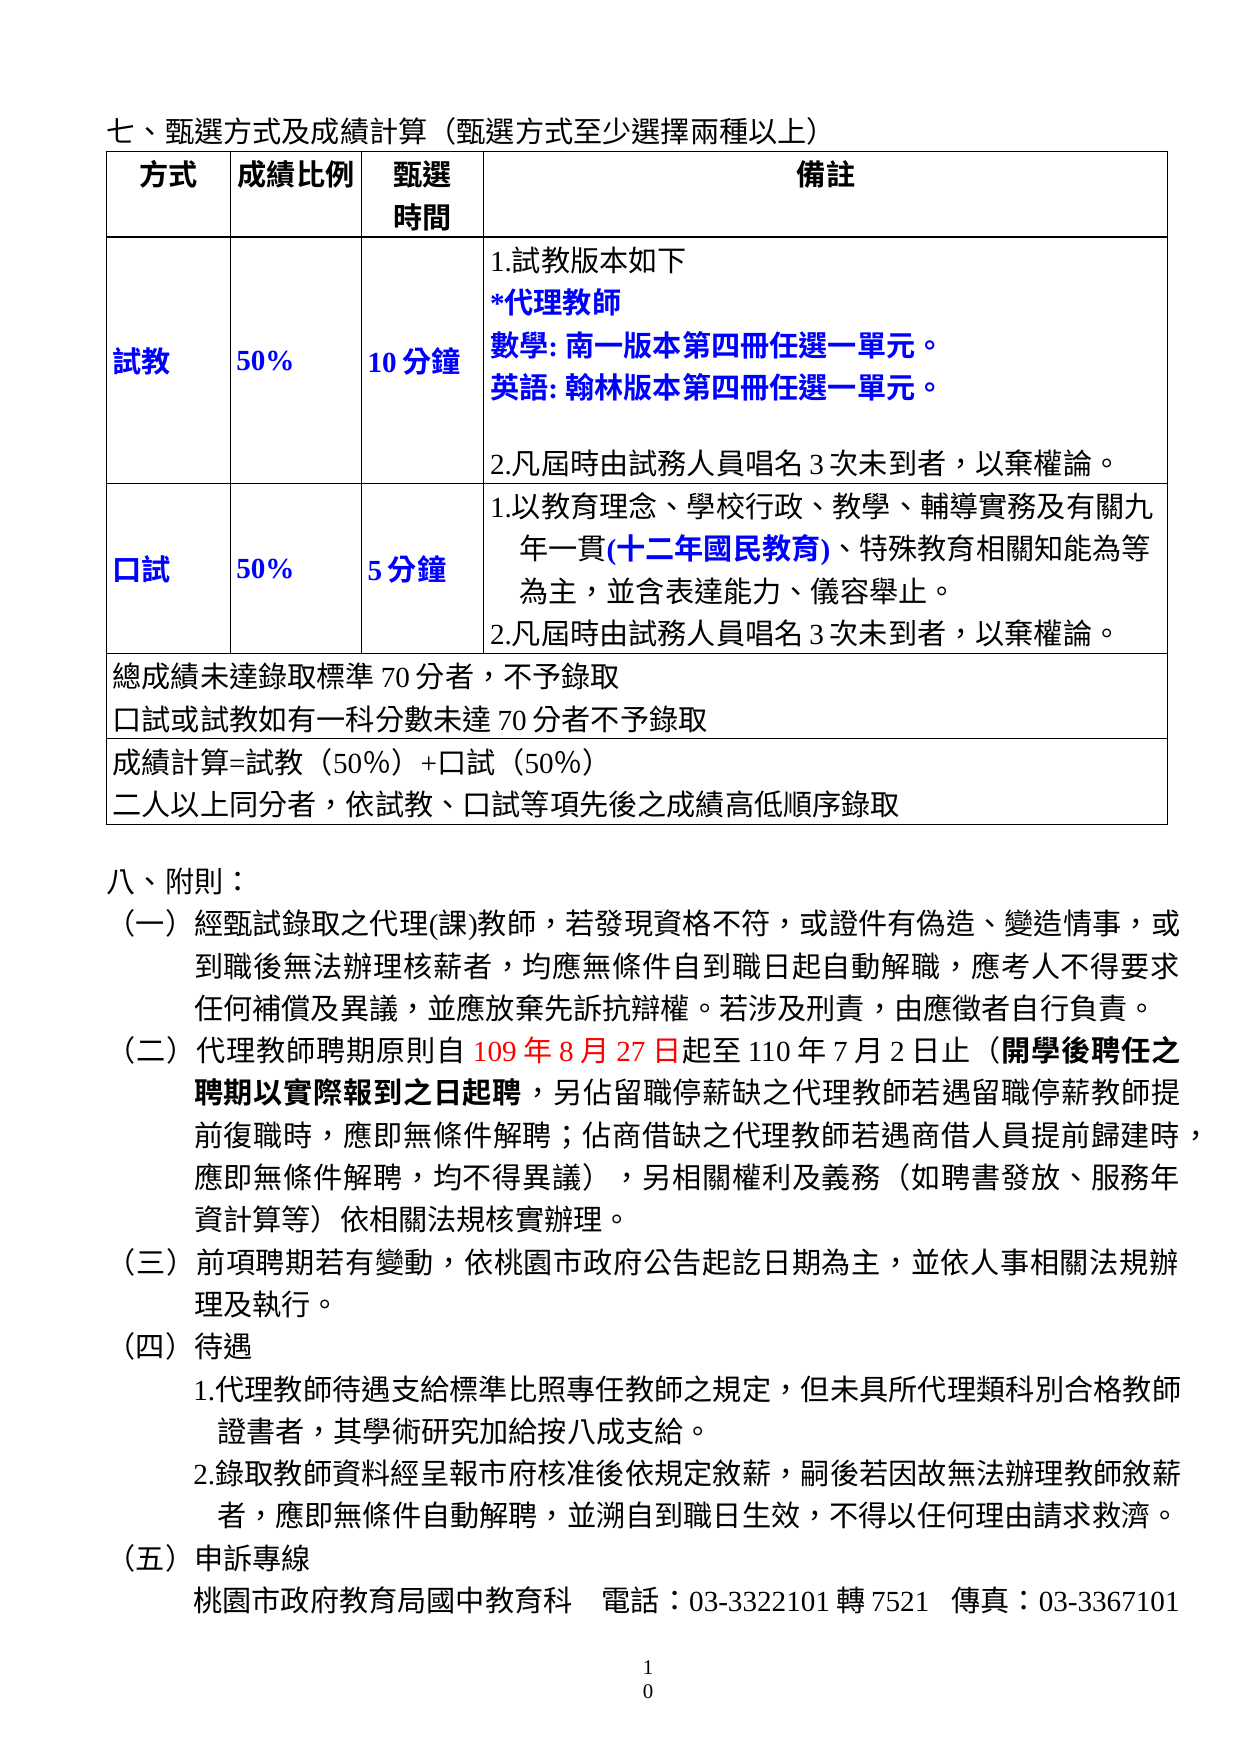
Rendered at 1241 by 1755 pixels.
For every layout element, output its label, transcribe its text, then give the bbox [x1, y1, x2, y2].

table_cell 10分鐘 [362, 238, 483, 482]
table_cell 口試 [107, 484, 230, 653]
table_cell 試教 [107, 238, 230, 482]
table_cell 50% [231, 238, 361, 482]
table_cell 成績計算=試教（50％）+口試（50％） 二人以上同分者，依試教、口試等項先後之成績高低順序錄取 [107, 739, 1167, 824]
text （一）經甄試錄取之代理(課)教師，若發現資格不符，或證件有偽造、變造情事，或到職後無法辦理核薪者，均應無條件自到職日起自動解職，應考人不得要求任何補償及異議，並應放棄先訴抗辯權。若涉及刑責，由應徵者自行負責。 [106, 901, 1181, 1028]
text 桃園市政府教育局國中教育科 電話：03-3322101轉7521 傳真：03-3367101 [193, 1577, 1181, 1620]
table_header 備註 [484, 152, 1167, 236]
text （三）前項聘期若有變動，依桃園市政府公告起訖日期為主，並依人事相關法規辦理及執行。 [106, 1239, 1181, 1324]
text 七、甄選方式及成績計算（甄選方式至少選擇兩種以上） [106, 108, 1181, 151]
table_header 甄選 時間 [362, 152, 483, 236]
table_header 方式 [107, 152, 230, 236]
table_cell 1.以教育理念、學校行政、教學、輔導實務及有關九年一貫(十二年國民教育)、特殊教育相關知能為等為主，並含表達能力、儀容舉止。 2.凡屆時由試務人員唱名3次未到者，以棄權論。 [484, 484, 1167, 653]
table_header 成績比例 [231, 152, 361, 236]
text 1.代理教師待遇支給標準比照專任教師之規定，但未具所代理類科別合格教師證書者，其學術研究加給按八成支給。 [193, 1366, 1181, 1451]
table_cell 總成績未達錄取標準70分者，不予錄取 口試或試教如有一科分數未達70分者不予錄取 [107, 654, 1167, 738]
table_cell 5分鐘 [362, 484, 483, 653]
table_cell 1.試教版本如下 *代理教師 數學: 南一版本第四冊任選一單元。 英語: 翰林版本第四冊任選一單元。 2.凡屆時由試務人員唱名3次未到者，以棄權論。 [484, 238, 1167, 482]
text （四）待遇 [106, 1324, 1181, 1366]
text （二）代理教師聘期原則自109年8月27日起至110年7月2日止（開學後聘任之聘期以實際報到之日起聘，另佔留職停薪缺之代理教師若遇留職停薪教師提前復職時，應即無條件解聘；佔商借缺之代理教師若遇商借人員提前歸建時，應即無條件解聘，均不得異議），另相關權利及義務（如聘書發放、服務年資計算等）依相關法規核實辦理。 [106, 1028, 1181, 1239]
table_cell 50% [231, 484, 361, 653]
text （五）申訴專線 [106, 1535, 1181, 1577]
text 八、附則： [106, 858, 1181, 901]
text 2.錄取教師資料經呈報市府核准後依規定敘薪，嗣後若因故無法辦理教師敘薪者，應即無條件自動解聘，並溯自到職日生效，不得以任何理由請求救濟。 [193, 1451, 1181, 1535]
